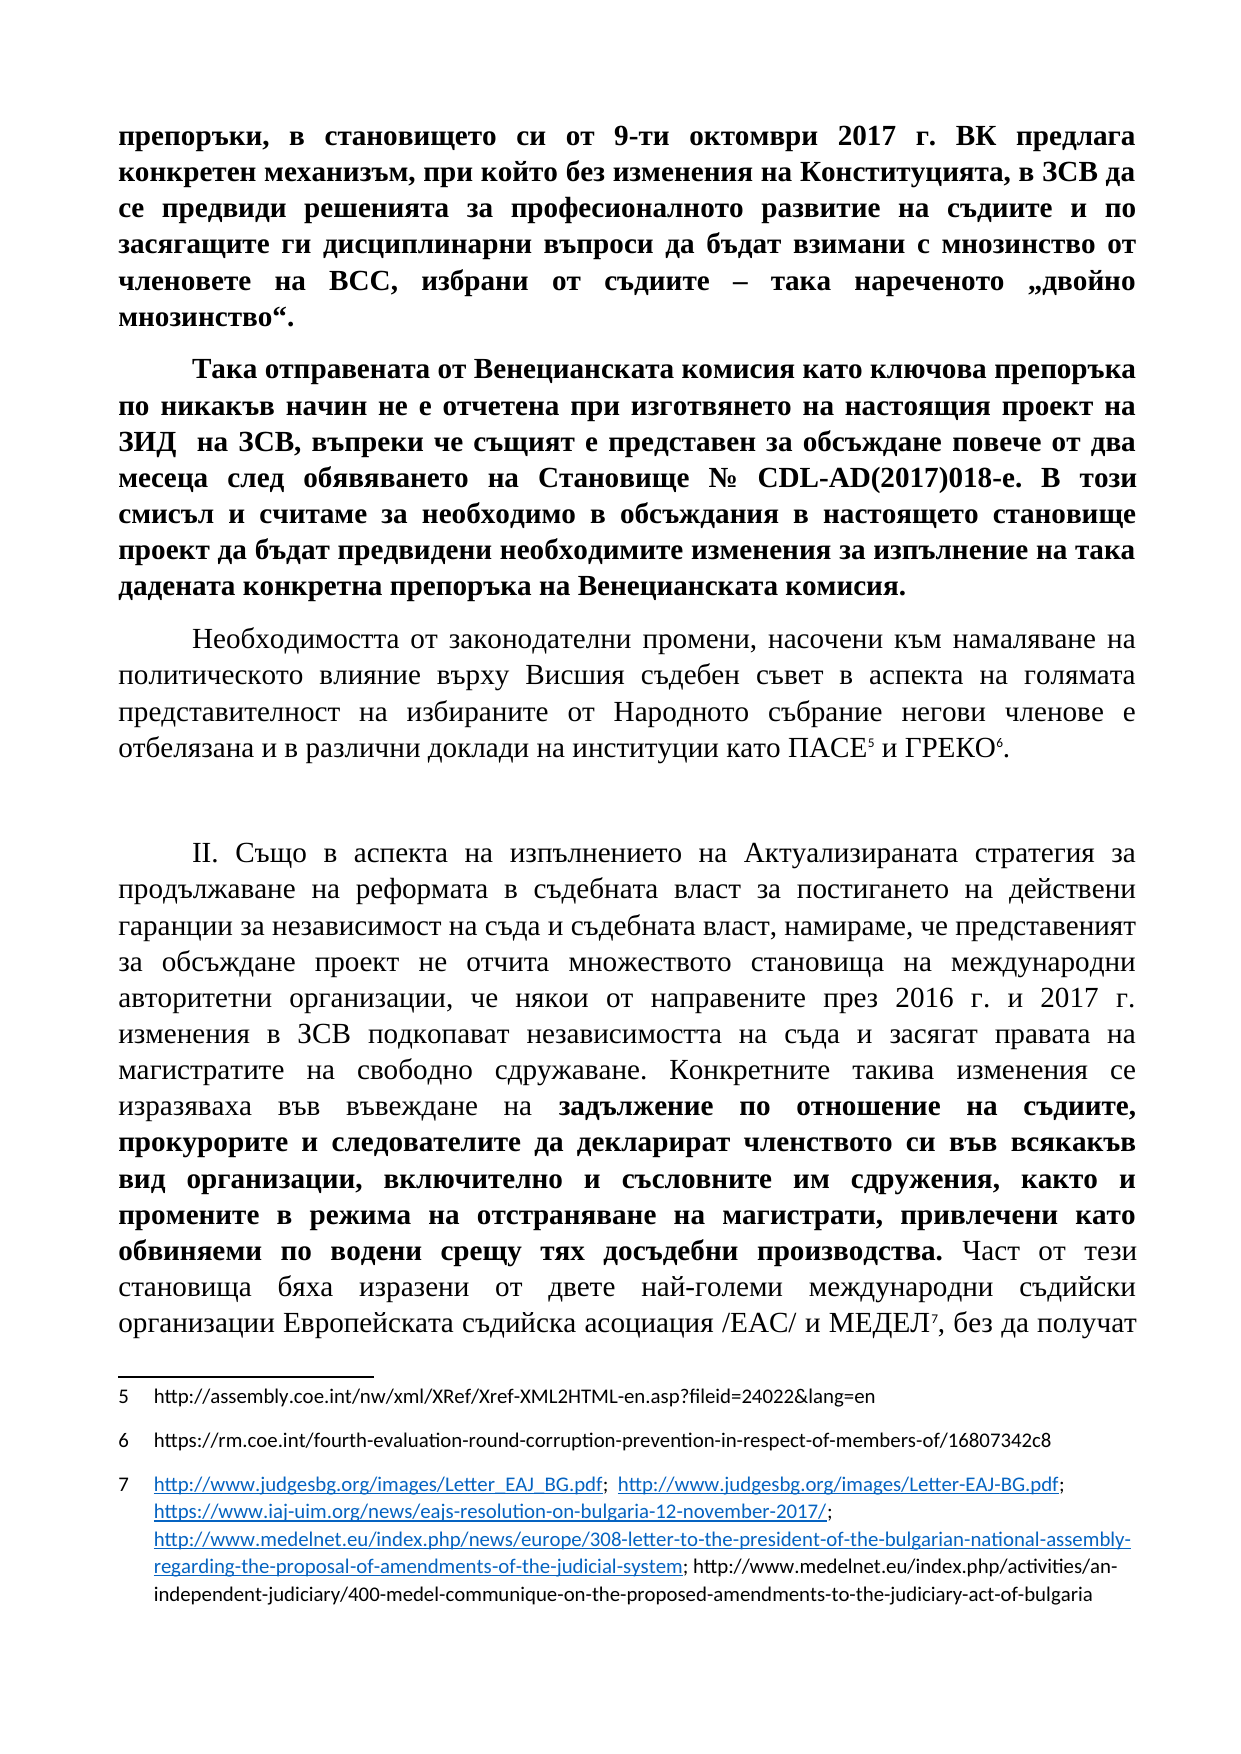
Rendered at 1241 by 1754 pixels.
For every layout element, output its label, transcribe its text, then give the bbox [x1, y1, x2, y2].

text http://www.judgesbg.org/images/Letter_EAJ_BG.pdf; http://www.judgesbg.org/images/Letter-EAJ-BG.pdf; https://www.iaj-uim.org/news/eajs-resolution-on-bulgaria-12-november-2017/; http://www.medelnet.eu/index.php/news/europe/308-letter-to-the-president-of-the-bulgarian-national-assembly-regarding-the-proposal-of-amendments-of-the-judicial-system; http://www.medelnet.eu/index.php/activities/an-independent-judiciary/400-medel-communique-on-the-proposed-amendments-to-the-judiciary-act-of-bulgaria [118, 1471, 1137, 1606]
text Необходимостта от законодателни промени, насочени към намаляване на политическото влияние върху Висшия съдебен съвет в аспекта на голямата представителност на избираните от Народното събрание негови членове е отбелязана и в различни доклади на институции като ПАСЕ и ГРЕКО. [118, 621, 1137, 763]
text https://rm.coe.int/fourth-evaluation-round-corruption-prevention-in-respect-of-members-of/16807342c8 [118, 1427, 1137, 1453]
text http://assembly.coe.int/nw/xml/XRef/Xref-XML2HTML-en.asp?fileid=24022&lang=en [118, 1383, 1137, 1409]
text препоръки, в становището си от 9-ти октомври 2017 г. ВК предлага конкретен механизъм, при който без изменения на Конституцията, в ЗСВ да се предвиди решенията за професионалното развитие на съдиите и по засягащите ги дисциплинарни въпроси да бъдат взимани с мнозинство от членовете на ВСС, избрани от съдиите – така нареченото „двойно мнозинство“. [118, 118, 1137, 332]
text ІІ. Също в аспекта на изпълнението на Актуализираната стратегия за продължаване на реформата в съдебната власт за постигането на действени гаранции за независимост на съда и съдебната власт, намираме, че представеният за обсъждане проект не отчита множеството становища на международни авторитетни организации, че някои от направените през 2016 г. и 2017 г. изменения в ЗСВ подкопават независимостта на съда и засягат правата на магистратите на свободно сдружаване. Конкретните такива изменения се изразяваха във въвеждане на задължение по отношение на съдиите, прокурорите и следователите да декларират членството си във всякакъв вид организации, включително и съсловните им сдружения, както и промените в режима на отстраняване на магистрати, привлечени като обвиняеми по водени срещу тях досъдебни производства. Част от тези становища бяха изразени от двете най-големи международни съдийски организации Европейската съдийска асоциация /ЕАС/ и МЕДЕЛ, без да получат [118, 835, 1137, 1339]
text Така отправената от Венецианската комисия като ключова препоръка по никакъв начин не е отчетена при изготвянето на настоящия проект на ЗИД на ЗСВ, въпреки че същият е представен за обсъждане повече от два месеца след обявяването на Становище № CDL-AD(2017)018-e. В този смисъл и считаме за необходимо в обсъждания в настоящето становище проект да бъдат предвидени необходимите изменения за изпълнение на така дадената конкретна препоръка на Венецианската комисия. [118, 352, 1137, 602]
